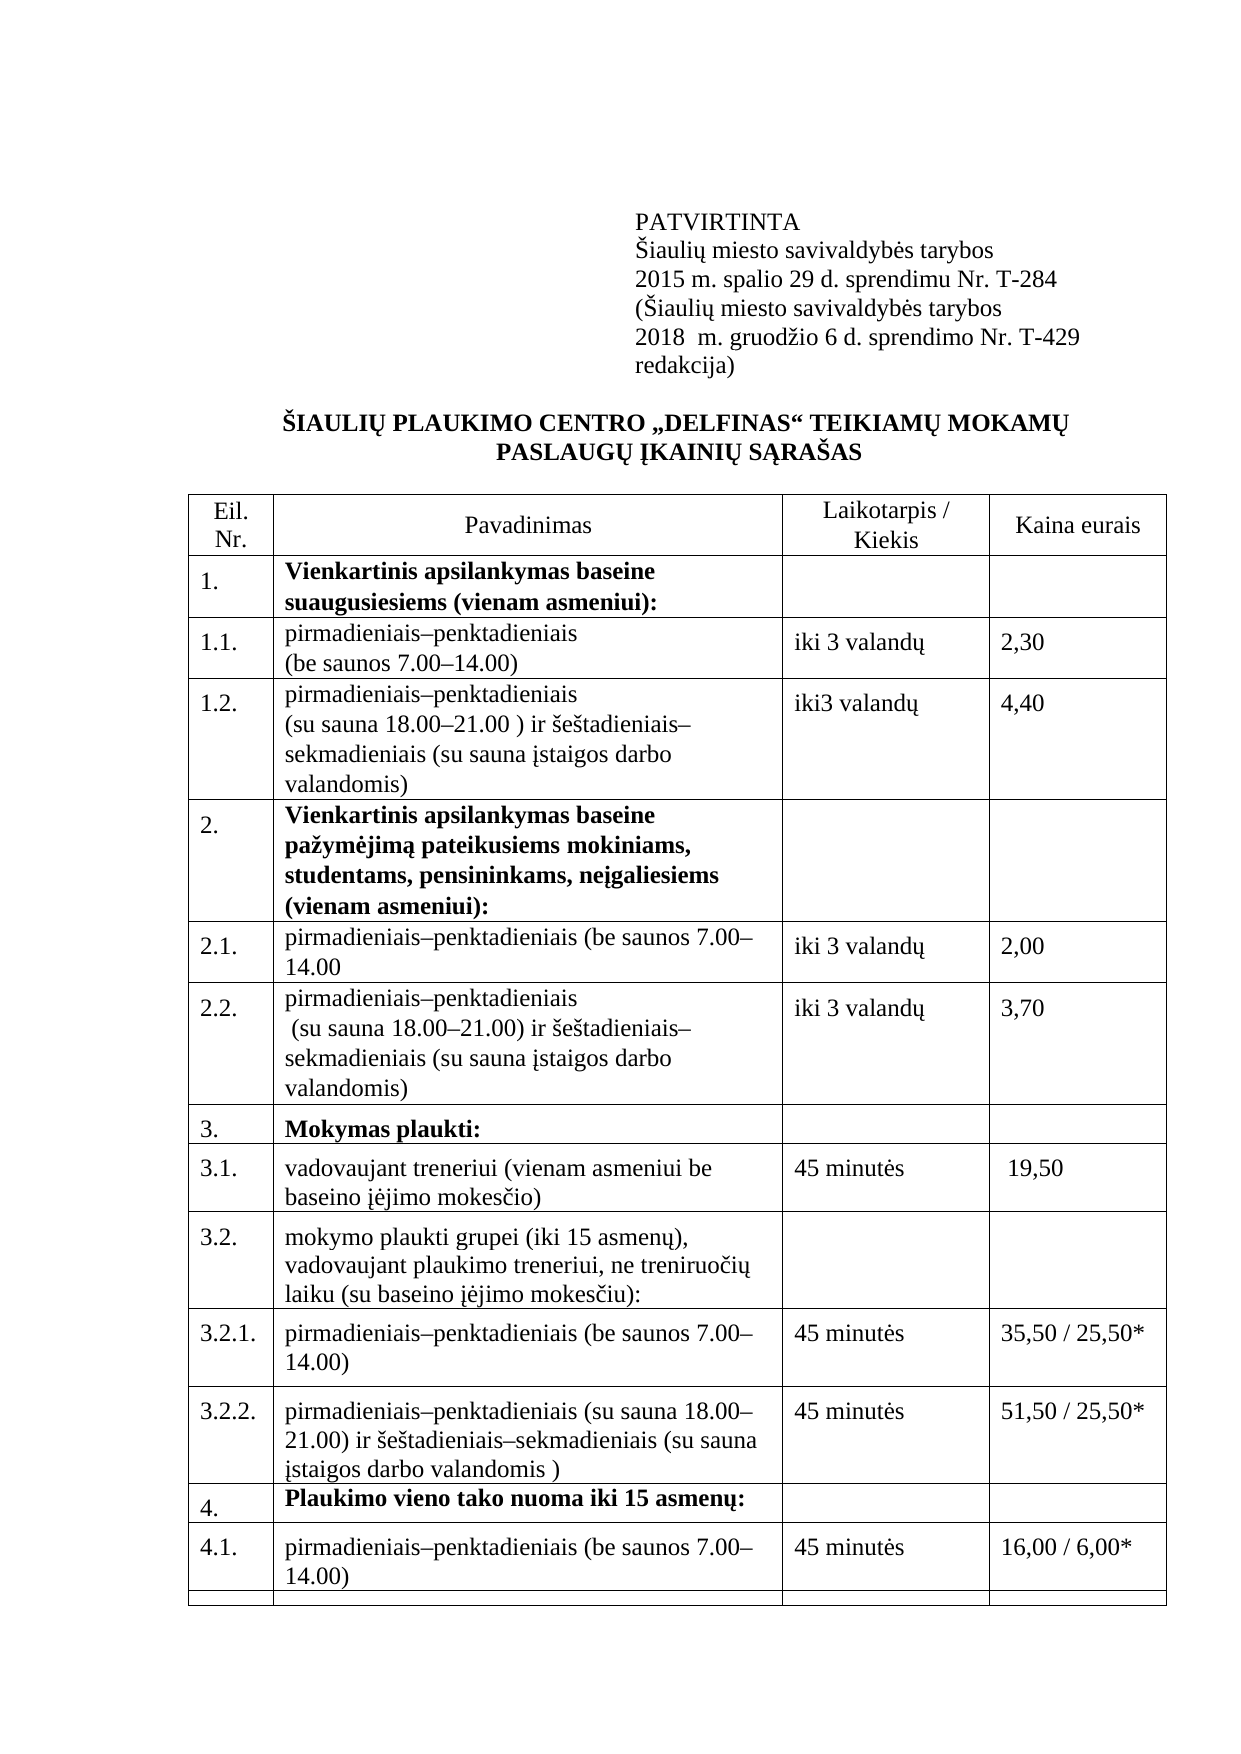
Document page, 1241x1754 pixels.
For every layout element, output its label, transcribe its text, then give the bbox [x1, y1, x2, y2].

table_cell 3.2.2. [189, 1387, 273, 1482]
text 2015 m. spalio 29 d. sprendimu Nr. T-284 [635, 264, 1181, 293]
table_cell pirmadieniais–penktadieniais (be saunos 7.00–14.00) [274, 1309, 782, 1386]
table_cell [990, 556, 1166, 617]
table_cell 2,00 [990, 922, 1166, 982]
table_cell 45 minutės [783, 1144, 989, 1211]
table_cell [990, 1212, 1166, 1308]
table_cell 1. [189, 556, 273, 617]
table_cell 51,50 / 25,50* [990, 1387, 1166, 1482]
text PASLAUGŲ ĮKAINIŲ SĄRAŠAS [177, 437, 1181, 465]
table_cell 45 minutės [783, 1387, 989, 1482]
table_cell 45 minutės [783, 1309, 989, 1386]
table_cell [783, 1591, 989, 1605]
text 2018 m. gruodžio 6 d. sprendimo Nr. T-429 redakcija) [635, 322, 1181, 379]
table_cell iki3 valandų [783, 679, 989, 799]
table_cell 2.2. [189, 983, 273, 1103]
table_cell 3.2. [189, 1212, 273, 1308]
text ŠIAULIŲ PLAUKIMO CENTRO „DELFINAS“ TEIKIAMŲ MOKAMŲ [177, 408, 1181, 437]
table_cell pirmadieniais–penktadieniais (su sauna 18.00–21.00) ir šeštadieniais–sekmadieniais (su sauna įstaigos darbo valandomis ) [274, 1387, 782, 1482]
table_cell 4.1. [189, 1523, 273, 1590]
table_cell Vienkartinis apsilankymas baseine suaugusiesiems (vienam asmeniui): [274, 556, 782, 617]
table_cell Mokymas plaukti: [274, 1105, 782, 1143]
text (Šiaulių miesto savivaldybės tarybos [635, 293, 1181, 322]
table_header Eil. Nr. [189, 495, 273, 555]
table_cell 2. [189, 800, 273, 921]
table_cell 19,50 [990, 1144, 1166, 1211]
table_cell [274, 1591, 782, 1605]
table_cell [990, 1591, 1166, 1605]
table_cell 16,00 / 6,00* [990, 1523, 1166, 1590]
table_cell pirmadieniais–penktadieniais (su sauna 18.00–21.00 ) ir šeštadieniais–sekmadieniais (su sauna įstaigos darbo valandomis) [274, 679, 782, 799]
table_cell 3.1. [189, 1144, 273, 1211]
table_cell 4. [189, 1484, 273, 1522]
table_cell pirmadieniais–penktadieniais (be saunos 7.00–14.00) [274, 1523, 782, 1590]
table_cell 3. [189, 1105, 273, 1143]
table_cell 1.2. [189, 679, 273, 799]
table_cell [783, 800, 989, 921]
table_cell Plaukimo vieno tako nuoma iki 15 asmenų: [274, 1484, 782, 1522]
table_cell iki 3 valandų [783, 983, 989, 1103]
table_header Kaina eurais [990, 495, 1166, 555]
table_cell pirmadieniais–penktadieniais (be saunos 7.00–14.00 [274, 922, 782, 982]
table_cell 1.1. [189, 618, 273, 678]
table_cell vadovaujant treneriui (vienam asmeniui be baseino įėjimo mokesčio) [274, 1144, 782, 1211]
table_cell iki 3 valandų [783, 922, 989, 982]
table_cell pirmadieniais–penktadieniais (be saunos 7.00–14.00) [274, 618, 782, 678]
table_cell mokymo plaukti grupei (iki 15 asmenų), vadovaujant plaukimo treneriui, ne treniruočių laiku (su baseino įėjimo mokesčiu): [274, 1212, 782, 1308]
table_cell Vienkartinis apsilankymas baseine pažymėjimą pateikusiems mokiniams, studentams, pensininkams, neįgaliesiems (vienam asmeniui): [274, 800, 782, 921]
table_cell 3.2.1. [189, 1309, 273, 1386]
table_cell [189, 1591, 273, 1605]
table_cell 3,70 [990, 983, 1166, 1103]
table_cell [990, 800, 1166, 921]
text Šiaulių miesto savivaldybės tarybos [635, 235, 1181, 264]
table_cell pirmadieniais–penktadieniais (su sauna 18.00–21.00) ir šeštadieniais–sekmadieniais (su sauna įstaigos darbo valandomis) [274, 983, 782, 1103]
table_cell iki 3 valandų [783, 618, 989, 678]
table_cell 4,40 [990, 679, 1166, 799]
table_cell [783, 556, 989, 617]
table_cell [990, 1484, 1166, 1522]
table_cell [990, 1105, 1166, 1143]
table_cell 2.1. [189, 922, 273, 982]
table_cell [783, 1105, 989, 1143]
text PATVIRTINTA [635, 207, 1181, 235]
table_cell [783, 1484, 989, 1522]
table_cell 35,50 / 25,50* [990, 1309, 1166, 1386]
table_header Laikotarpis / Kiekis [783, 495, 989, 555]
table_cell 2,30 [990, 618, 1166, 678]
table_cell 45 minutės [783, 1523, 989, 1590]
table_header Pavadinimas [274, 495, 782, 555]
table_cell [783, 1212, 989, 1308]
